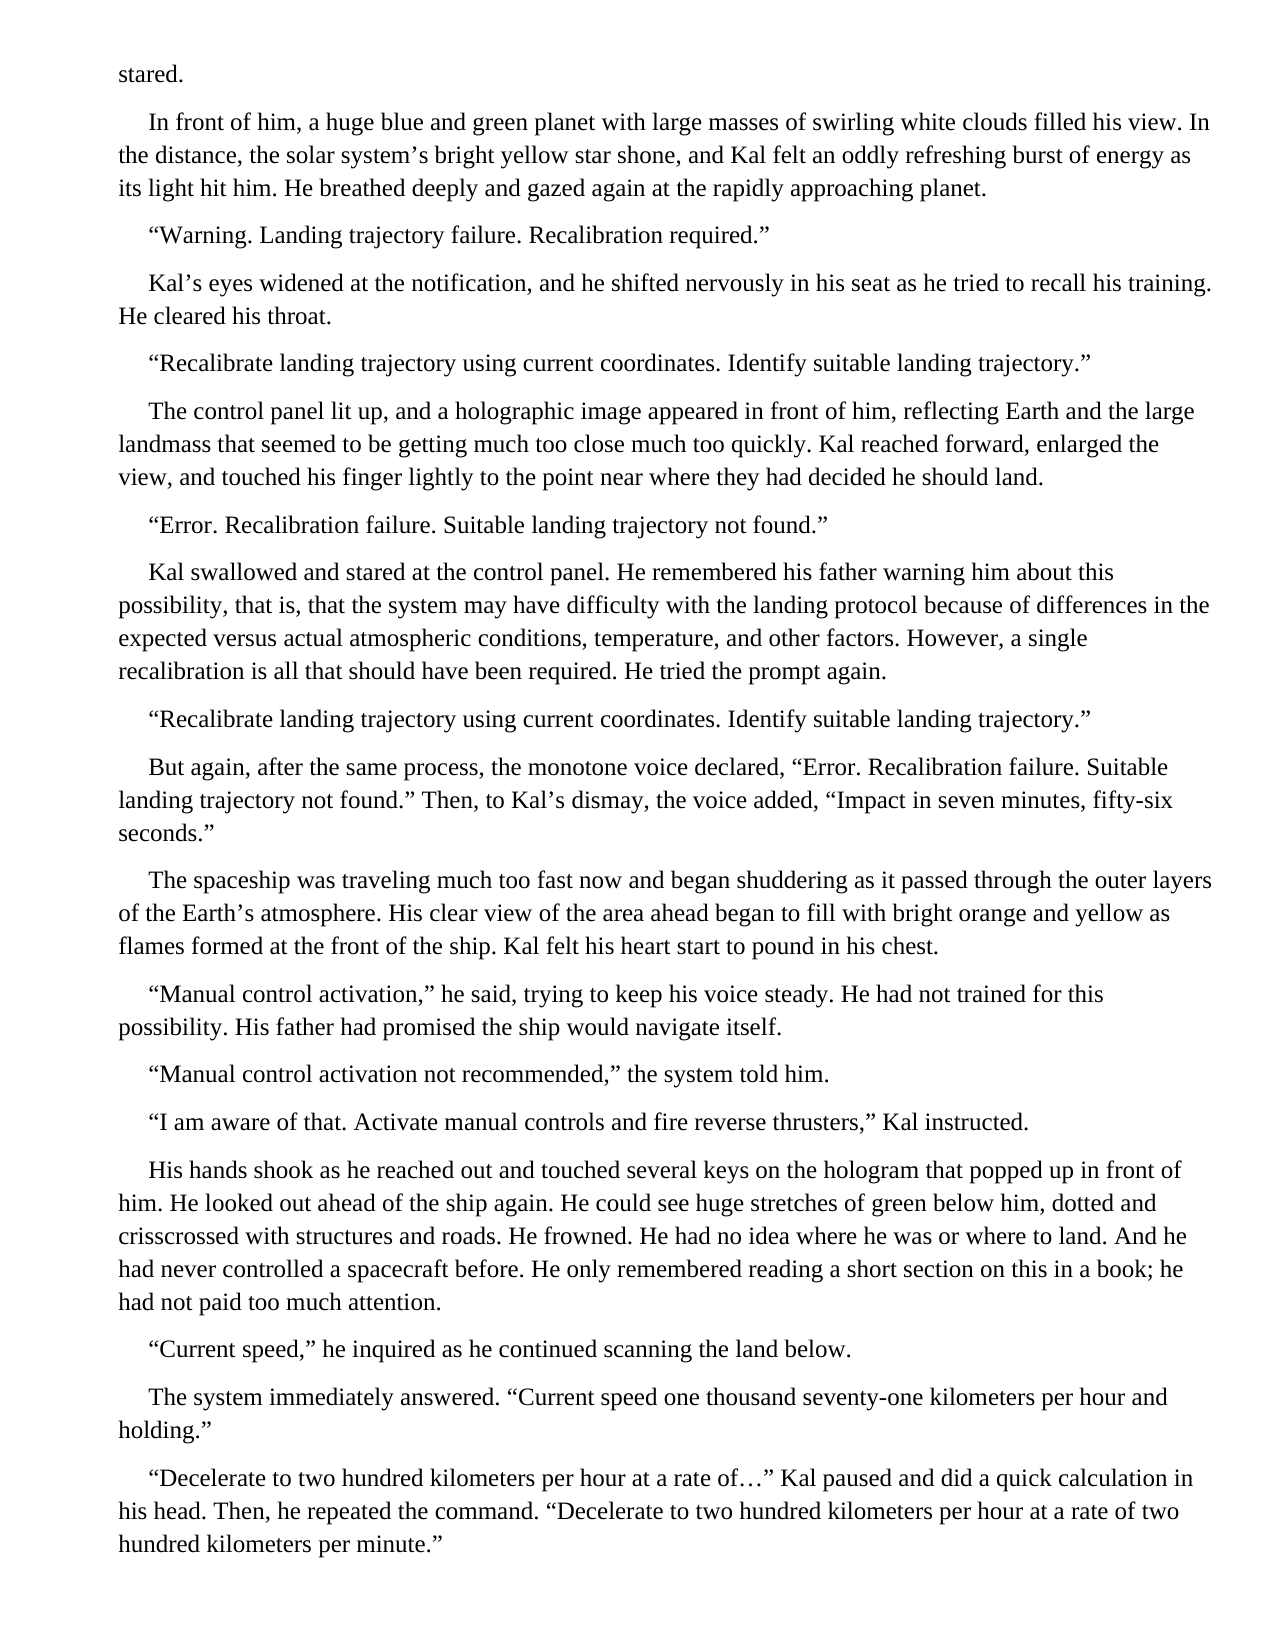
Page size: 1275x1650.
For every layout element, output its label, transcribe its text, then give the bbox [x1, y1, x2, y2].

text “Warning. Landing trajectory failure. Recalibration required.” [118, 220, 1216, 249]
text “Manual control activation,” he said, trying to keep his voice steady. He had not trained for this possibility. His father had promised the ship would navigate itself. [118, 979, 1216, 1041]
text But again, after the same process, the monotone voice declared, “Error. Recalibration failure. Suitable landing trajectory not found.” Then, to Kal’s dismay, the voice added, “Impact in seven minutes, fifty-six seconds.” [118, 752, 1216, 846]
text “Recalibrate landing trajectory using current coordinates. Identify suitable landing trajectory.” [118, 704, 1216, 733]
text “Current speed,” he inquired as he continued scanning the land below. [118, 1334, 1216, 1363]
text “Recalibrate landing trajectory using current coordinates. Identify suitable landing trajectory.” [118, 348, 1216, 377]
text The spaceship was traveling much too fast now and began shuddering as it passed through the outer layers of the Earth’s atmosphere. His clear view of the area ahead began to fill with bright orange and yellow as flames formed at the front of the ship. Kal felt his heart start to pound in his chest. [118, 865, 1216, 960]
text “I am aware of that. Activate manual controls and fire reverse thrusters,” Kal instructed. [118, 1107, 1216, 1136]
text “Manual control activation not recommended,” the system told him. [118, 1059, 1216, 1088]
text Kal’s eyes widened at the notification, and he shifted nervously in his seat as he tried to recall his training. He cleared his throat. [118, 268, 1216, 330]
text Kal swallowed and stared at the control panel. He remembered his father warning him about this possibility, that is, that the system may have difficulty with the landing protocol because of differences in the expected versus actual atmospheric conditions, temperature, and other factors. However, a single recalibration is all that should have been required. He tried the prompt again. [118, 557, 1216, 685]
text His hands shook as he reached out and touched several keys on the hologram that popped up in front of him. He looked out ahead of the ship again. He could see huge stretches of green below him, dotted and crisscrossed with structures and roads. He frowned. He had no idea where he was or where to land. And he had never controlled a spacecraft before. He only remembered reading a short section on this in a book; he had not paid too much attention. [118, 1155, 1216, 1316]
text The system immediately answered. “Current speed one thousand seventy-one kilometers per hour and holding.” [118, 1382, 1216, 1444]
text “Error. Recalibration failure. Suitable landing trajectory not found.” [118, 510, 1216, 538]
text stared. [118, 59, 1216, 88]
text The control panel lit up, and a holographic image appeared in front of him, reflecting Earth and the large landmass that seemed to be getting much too close much too quickly. Kal reached forward, enlarged the view, and touched his finger lightly to the point near where they had decided he should land. [118, 396, 1216, 491]
text In front of him, a huge blue and green planet with large masses of swirling white clouds filled his view. In the distance, the solar system’s bright yellow star shone, and Kal felt an oddly refreshing burst of energy as its light hit him. He breathed deeply and gazed again at the rapidly approaching planet. [118, 107, 1216, 201]
text “Decelerate to two hundred kilometers per hour at a rate of…” Kal paused and did a quick calculation in his head. Then, he repeated the command. “Decelerate to two hundred kilometers per hour at a rate of two hundred kilometers per minute.” [118, 1463, 1216, 1557]
